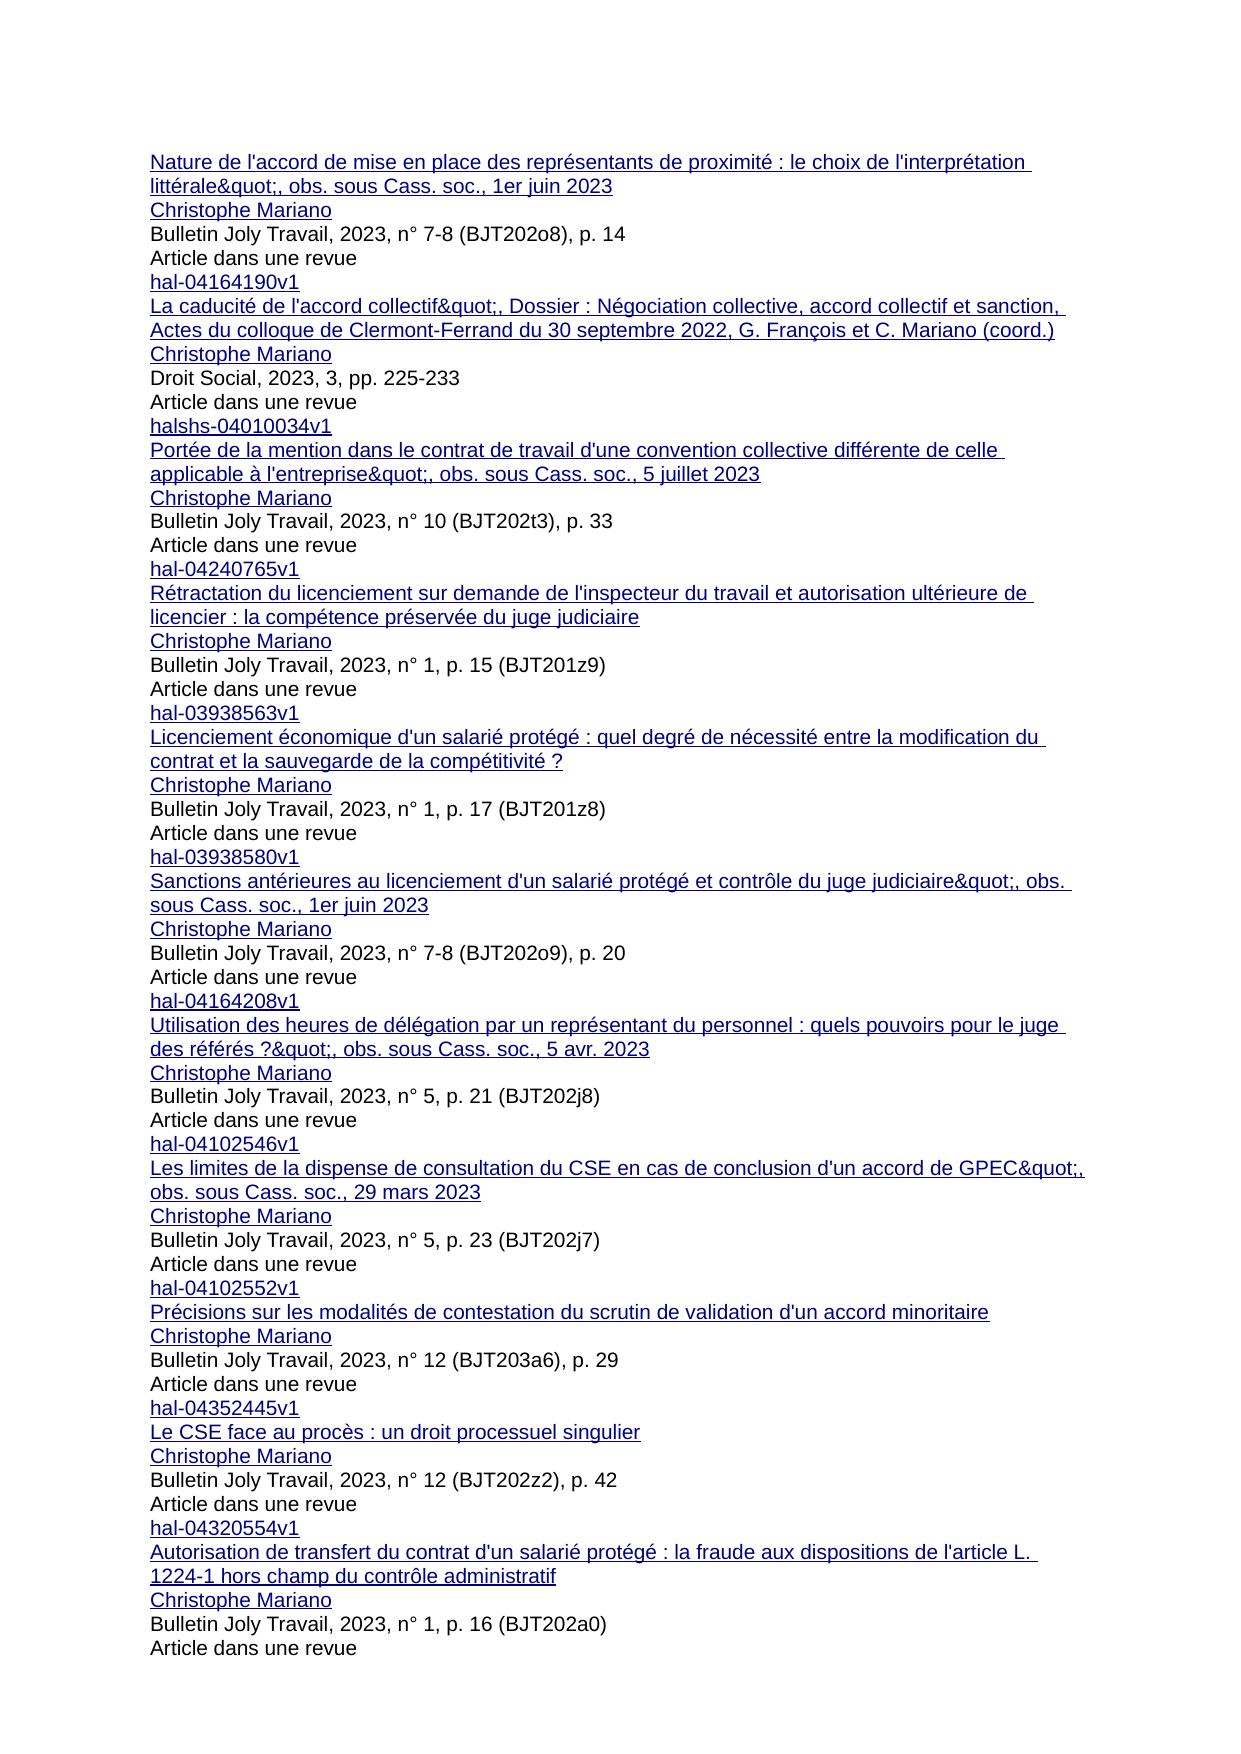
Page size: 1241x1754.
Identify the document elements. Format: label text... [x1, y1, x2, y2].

table_cell Sanctions antérieures au licenciement d'un salarié protégé et contrôle du juge judiciaire&quot;, obs. sous Cass. soc., 1er juin 2023 Christophe Mariano Bulletin Joly Travail, 2023, n° 7-8 (BJT202o9), p. 20 Article dans une revue hal-04164208v1 [150, 869, 1090, 1012]
table_cell Portée de la mention dans le contrat de travail d'une convention collective différente de celle applicable à l'entreprise&quot;, obs. sous Cass. soc., 5 juillet 2023 Christophe Mariano Bulletin Joly Travail, 2023, n° 10 (BJT202t3), p. 33 Article dans une revue hal-04240765v1 [150, 438, 1090, 581]
table_cell Le CSE face au procès : un droit processuel singulier Christophe Mariano Bulletin Joly Travail, 2023, n° 12 (BJT202z2), p. 42 Article dans une revue hal-04320554v1 [150, 1420, 1090, 1539]
table_cell Licenciement économique d'un salarié protégé : quel degré de nécessité entre la modification du contrat et la sauvegarde de la compétitivité ? Christophe Mariano Bulletin Joly Travail, 2023, n° 1, p. 17 (BJT201z8) Article dans une revue hal-03938580v1 [150, 725, 1090, 869]
table_cell Précisions sur les modalités de contestation du scrutin de validation d'un accord minoritaire Christophe Mariano Bulletin Joly Travail, 2023, n° 12 (BJT203a6), p. 29 Article dans une revue hal-04352445v1 [150, 1300, 1090, 1420]
table_cell La caducité de l'accord collectif&quot;, Dossier : Négociation collective, accord collectif et sanction, Actes du colloque de Clermont-Ferrand du 30 septembre 2022, G. François et C. Mariano (coord.) Christophe Mariano Droit Social, 2023, 3, pp. 225-233 Article dans une revue halshs-04010034v1 [150, 294, 1090, 437]
table_cell Les limites de la dispense de consultation du CSE en cas de conclusion d'un accord de GPEC&quot;, obs. sous Cass. soc., 29 mars 2023 Christophe Mariano Bulletin Joly Travail, 2023, n° 5, p. 23 (BJT202j7) Article dans une revue hal-04102552v1 [150, 1156, 1090, 1300]
table_cell Autorisation de transfert du contrat d'un salarié protégé : la fraude aux dispositions de l'article L. 1224-1 hors champ du contrôle administratif Christophe Mariano Bulletin Joly Travail, 2023, n° 1, p. 16 (BJT202a0) Article dans une revue [150, 1540, 1090, 1659]
table_cell Utilisation des heures de délégation par un représentant du personnel : quels pouvoirs pour le juge des référés ?&quot;, obs. sous Cass. soc., 5 avr. 2023 Christophe Mariano Bulletin Joly Travail, 2023, n° 5, p. 21 (BJT202j8) Article dans une revue hal-04102546v1 [150, 1013, 1090, 1156]
table_cell Nature de l'accord de mise en place des représentants de proximité : le choix de l'interprétation littérale&quot;, obs. sous Cass. soc., 1er juin 2023 Christophe Mariano Bulletin Joly Travail, 2023, n° 7-8 (BJT202o8), p. 14 Article dans une revue hal-04164190v1 [150, 150, 1090, 294]
table_cell Rétractation du licenciement sur demande de l'inspecteur du travail et autorisation ultérieure de licencier : la compétence préservée du juge judiciaire Christophe Mariano Bulletin Joly Travail, 2023, n° 1, p. 15 (BJT201z9) Article dans une revue hal-03938563v1 [150, 581, 1090, 725]
